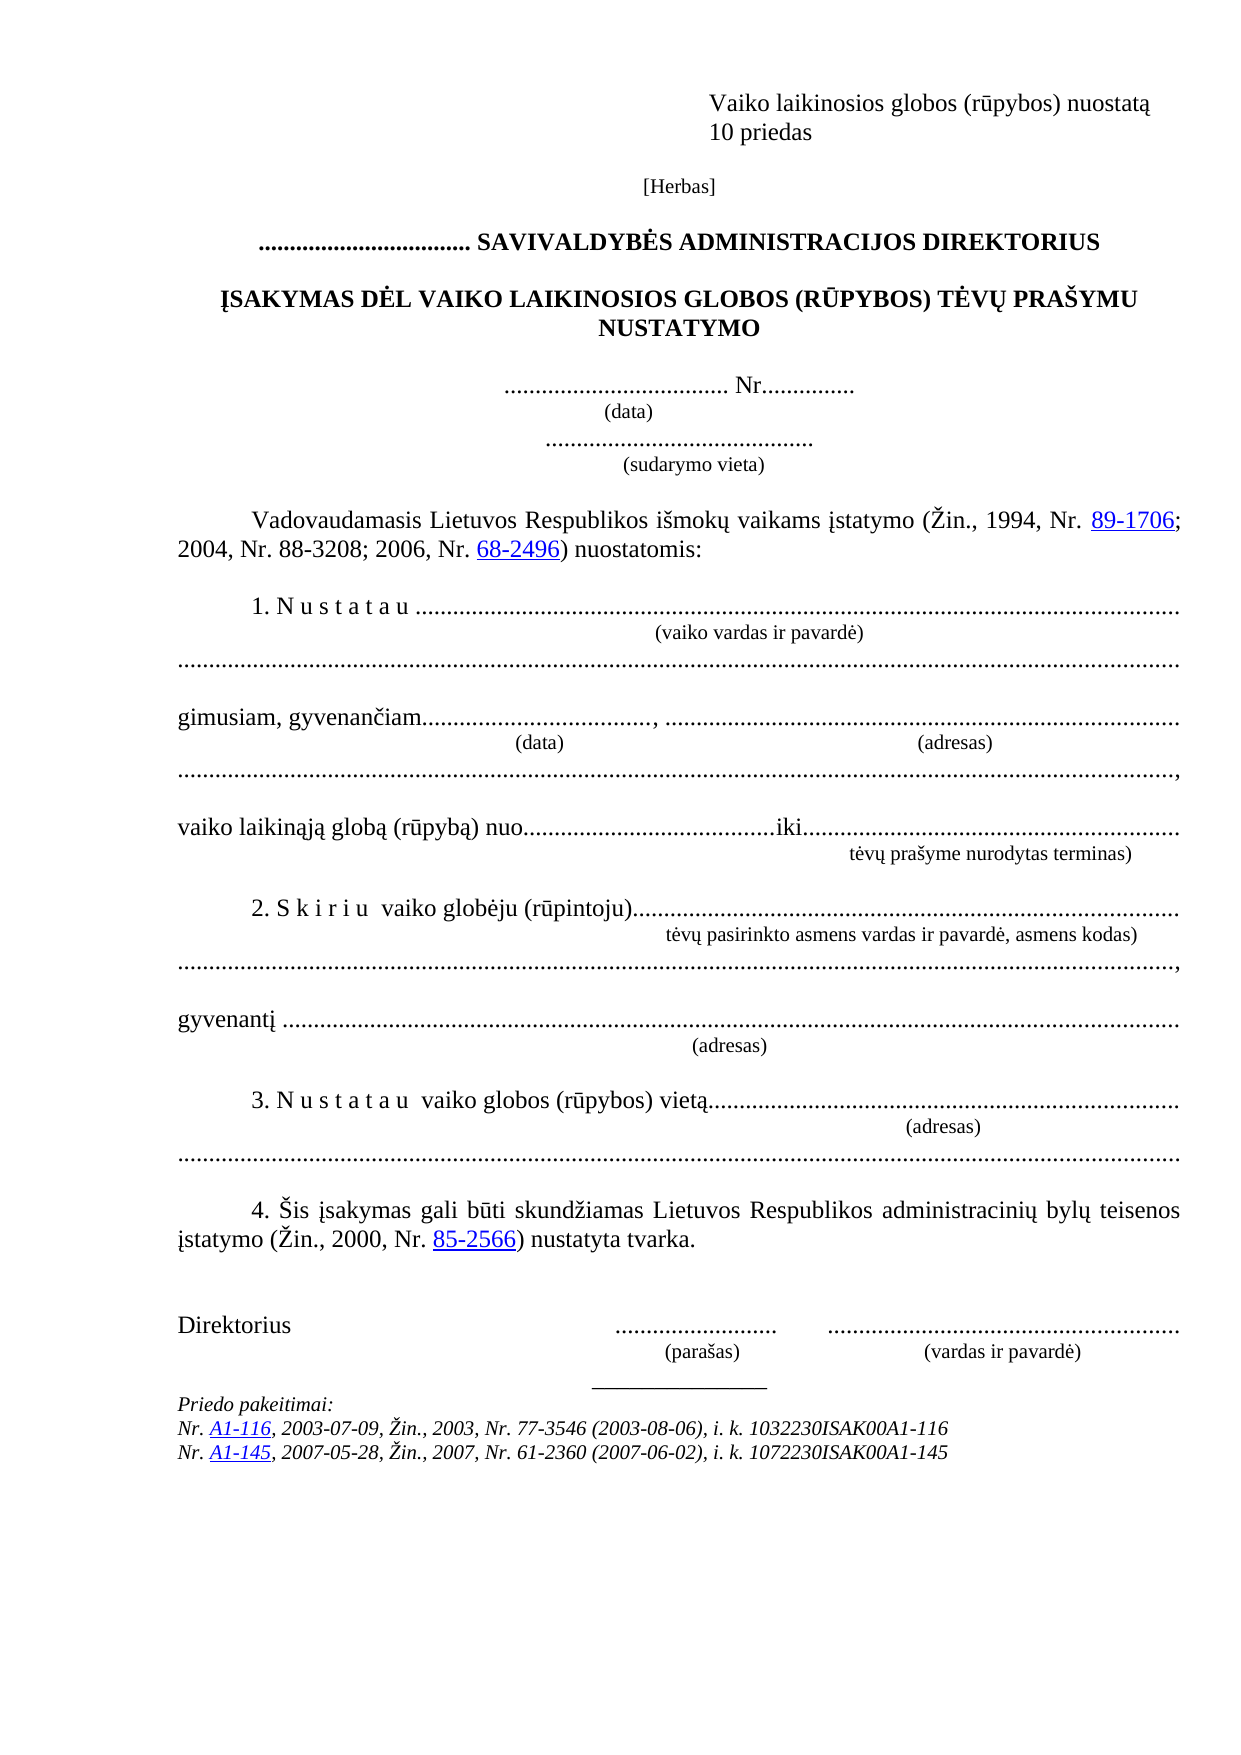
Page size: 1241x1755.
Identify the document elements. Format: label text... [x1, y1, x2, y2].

text (data) [177, 399, 1181, 423]
text 3. Nustatau vaiko globos (rūpybos) vietą [177, 1085, 1181, 1114]
text Nr. A1-116, 2003-07-09, Žin., 2003, Nr. 77-3546 (2003-08-06), i. k. 1032230ISAK00A1-116 [177, 1416, 1181, 1440]
text 10 priedas [177, 117, 1181, 145]
text 1. Nustatau [177, 591, 1181, 620]
text 2. Skiriu vaiko globėju (rūpintoju) [177, 893, 1181, 922]
text Vaiko laikinosios globos (rūpybos) nuostatą [177, 88, 1181, 117]
text gyvenantį [177, 1004, 1181, 1032]
text (adresas) [177, 1114, 1181, 1138]
text Vadovaudamasis Lietuvos Respublikos išmokų vaikams įstatymo (Žin., 1994, Nr. 89-1706; 2004, Nr. 88-3208; 2006, Nr. 68-2496) nuostatomis: [177, 505, 1181, 562]
text ........................................... [177, 423, 1181, 452]
text .................................... Nr............... [177, 371, 1181, 399]
text (parašas) (vardas ir pavardė) [177, 1339, 1181, 1363]
text (sudarymo vieta) [177, 452, 1181, 476]
text [Herbas] [177, 174, 1181, 198]
text , [177, 946, 1181, 975]
text gimusiam, gyvenančiam , [177, 702, 1181, 730]
text (adresas) [177, 1032, 1181, 1057]
text ĮSAKYMAS DĖL VAIKO LAIKINOSIOS GLOBOS (RŪPYBOS) TĖVŲ PRAŠYMU NUSTATYMO [177, 284, 1181, 342]
text ______________ [177, 1363, 1181, 1392]
text tėvų pasirinkto asmens vardas ir pavardė, asmens kodas) [177, 922, 1181, 946]
text Priedo pakeitimai: [177, 1392, 1181, 1416]
text (data) (adresas) [177, 730, 1181, 754]
text , [177, 754, 1181, 783]
text (vaiko vardas ir pavardė) [177, 620, 1181, 644]
text Nr. A1-145, 2007-05-28, Žin., 2007, Nr. 61-2360 (2007-06-02), i. k. 1072230ISAK00A1-145 [177, 1440, 1181, 1464]
text Direktorius [177, 1311, 1181, 1339]
text 4. Šis įsakymas gali būti skundžiamas Lietuvos Respublikos administracinių bylų teisenos įstatymo (Žin., 2000, Nr. 85-2566) nustatyta tvarka. [177, 1196, 1181, 1253]
text . [177, 1138, 1181, 1167]
text vaiko laikinąją globą (rūpybą) nuo iki [177, 812, 1181, 841]
text .................................. SAVIVALDYBĖS ADMINISTRACIJOS DIREKTORIUS [177, 227, 1181, 256]
text tėvų prašyme nurodytas terminas) [177, 841, 1181, 865]
